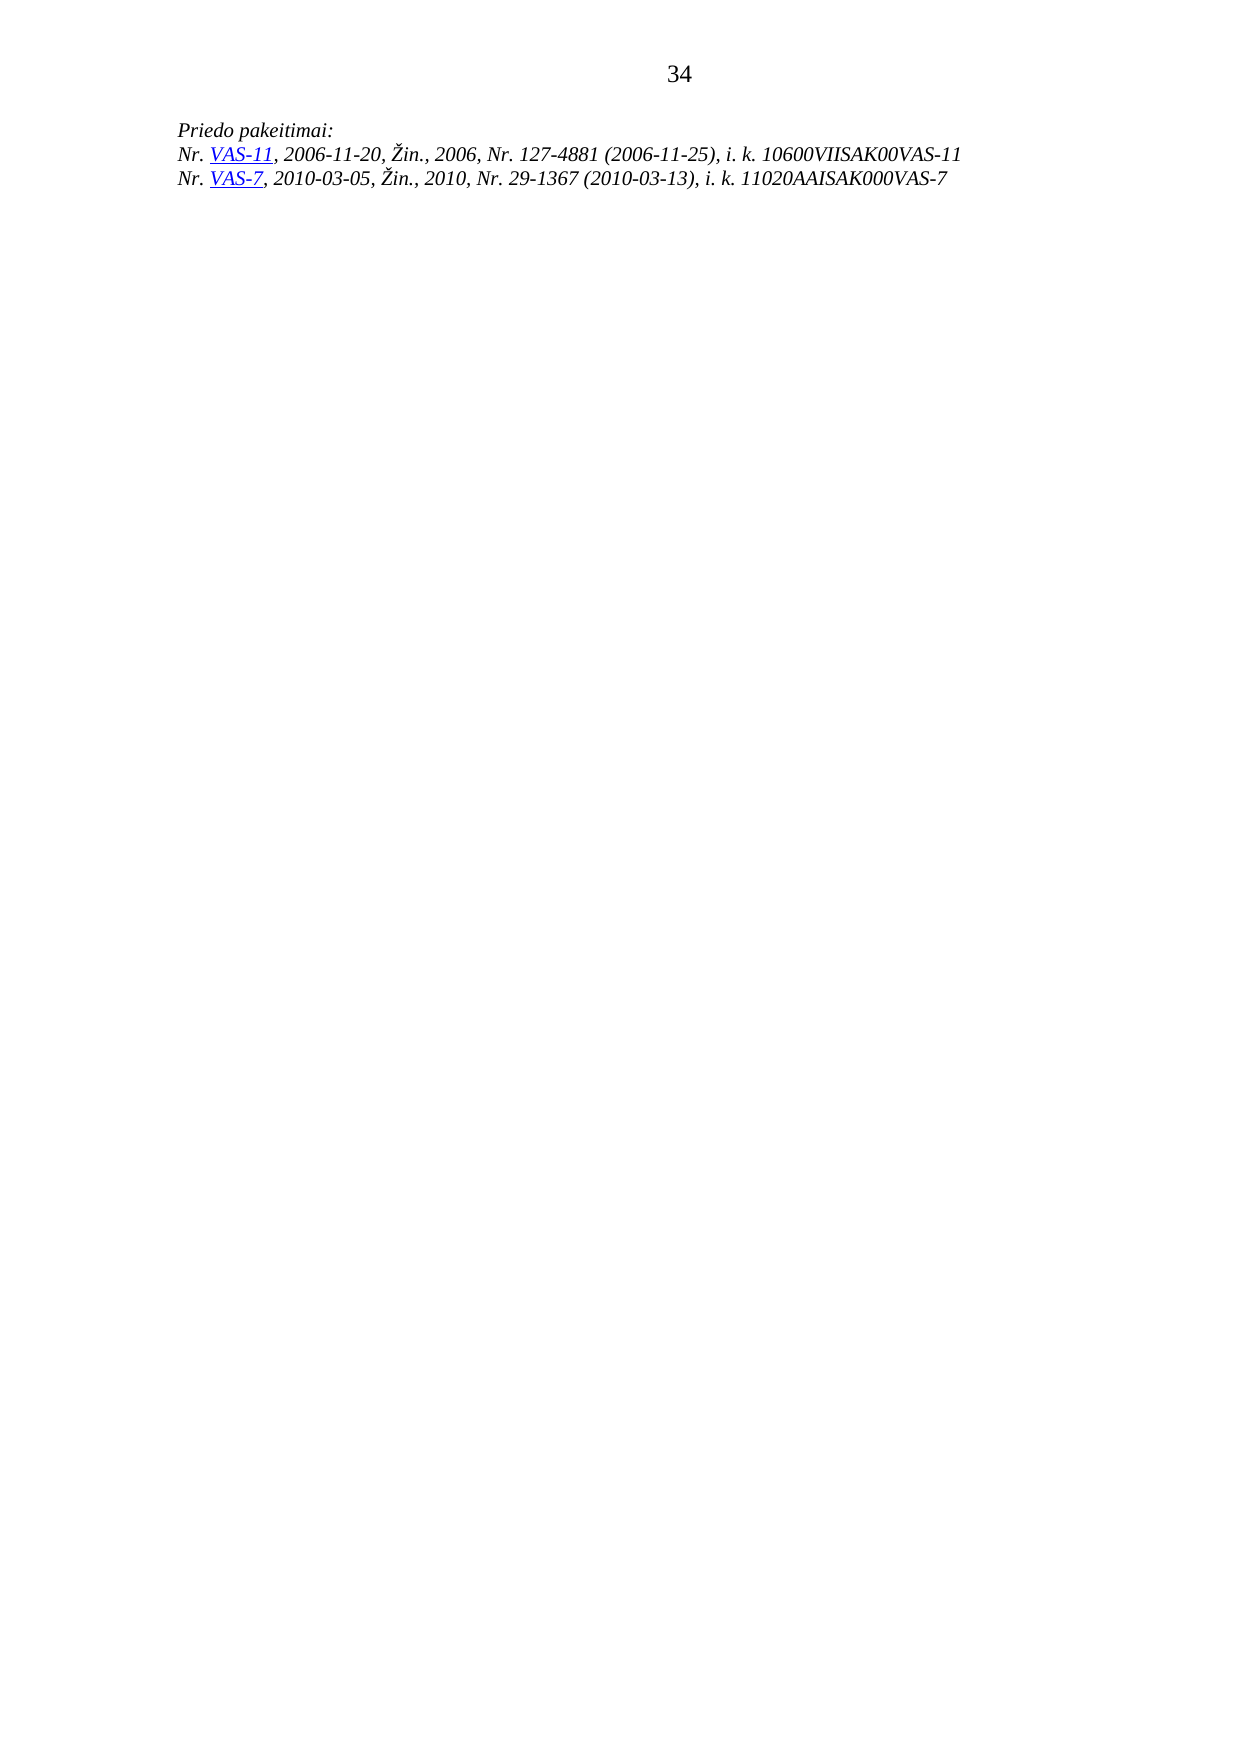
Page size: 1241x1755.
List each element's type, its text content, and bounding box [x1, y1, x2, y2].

text Nr. VAS-7, 2010-03-05, Žin., 2010, Nr. 29-1367 (2010-03-13), i. k. 11020AAISAK000VAS-7 [177, 166, 1181, 190]
text Priedo pakeitimai: [177, 118, 1181, 142]
text Nr. VAS-11, 2006-11-20, Žin., 2006, Nr. 127-4881 (2006-11-25), i. k. 10600VIISAK00VAS-11 [177, 142, 1181, 166]
